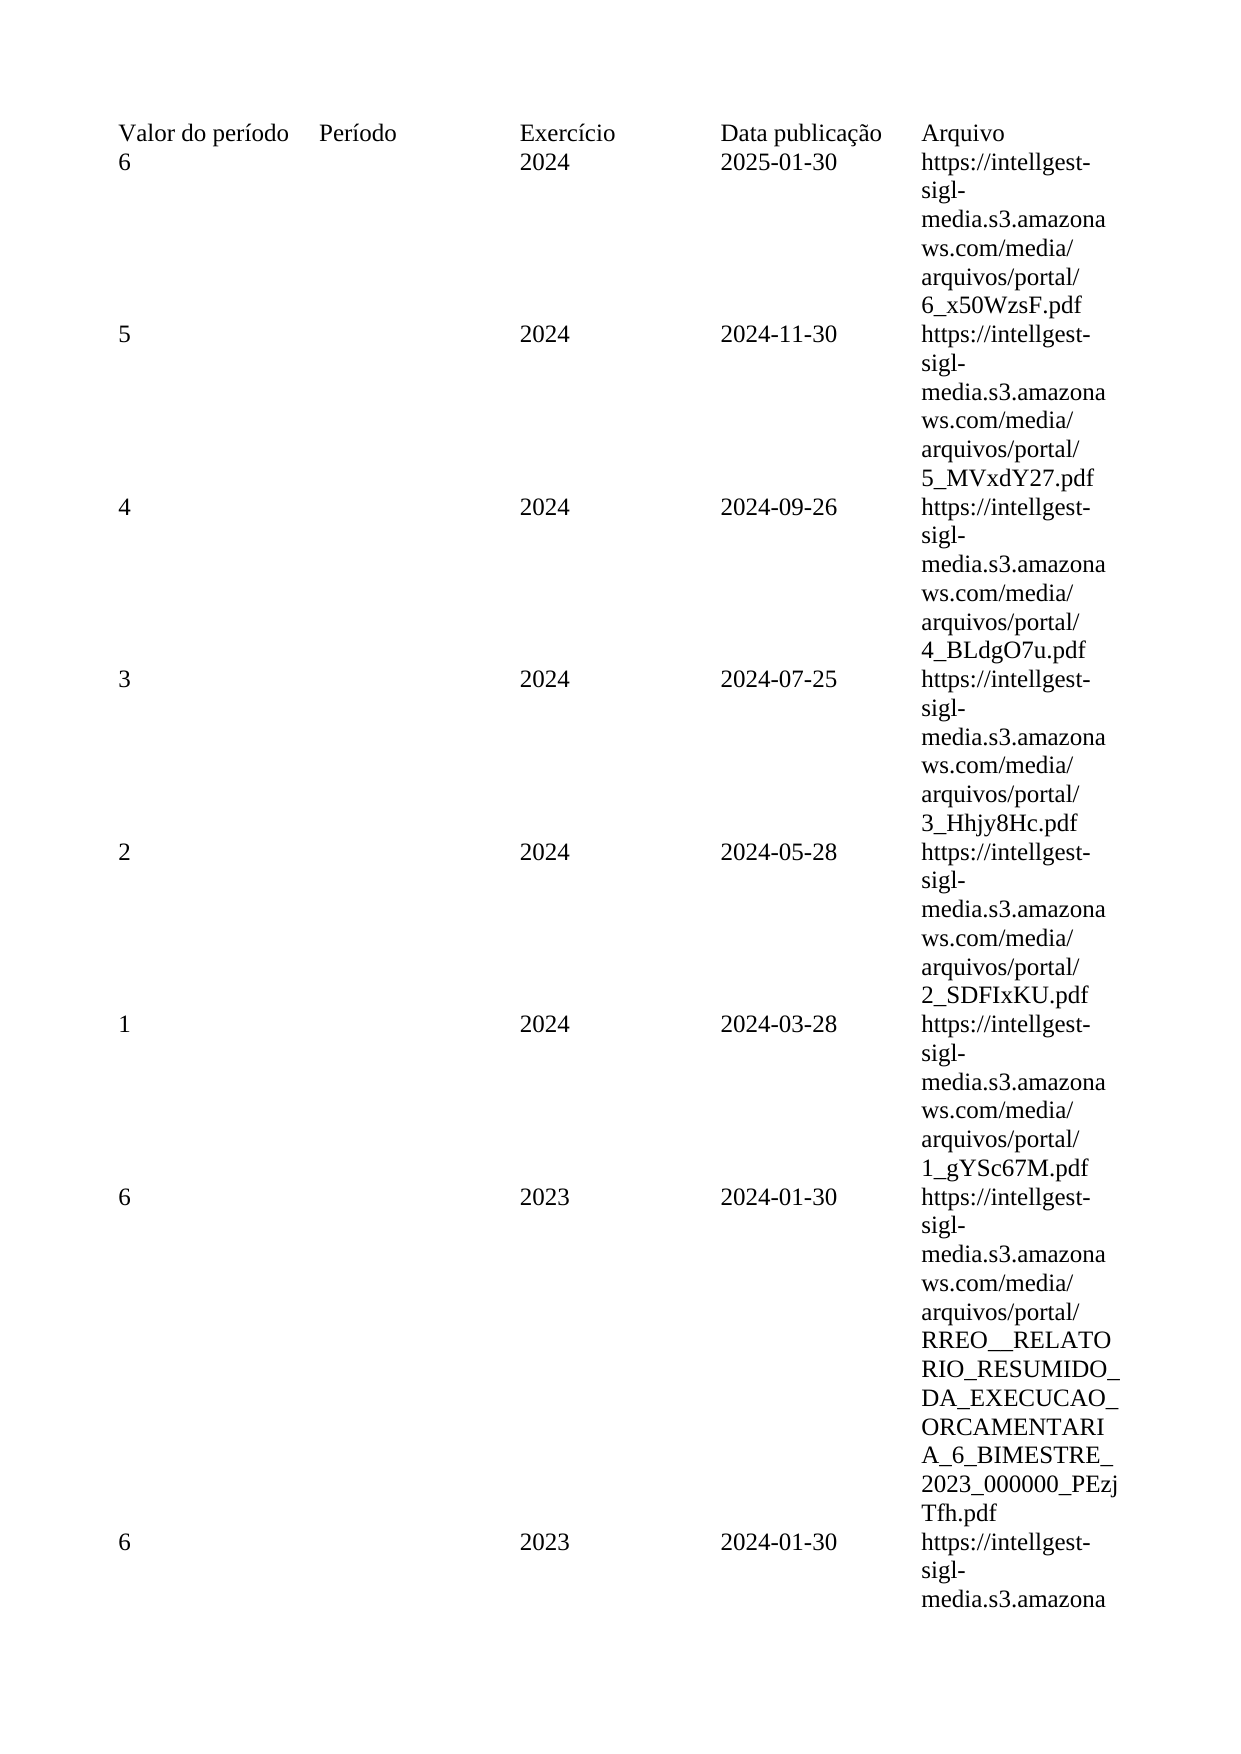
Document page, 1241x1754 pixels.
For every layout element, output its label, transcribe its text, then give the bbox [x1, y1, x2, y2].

table_cell 2023 [520, 1182, 720, 1527]
table_cell https://intellgest-sigl-media.s3.amazonaws.com/media/arquivos/portal/5_MVxdY27.pdf [921, 319, 1122, 492]
table_cell 6 [118, 147, 319, 319]
table_cell [319, 1009, 519, 1182]
table_cell https://intellgest-sigl-media.s3.amazonaws.com/media/arquivos/portal/3_Hhjy8Hc.pdf [921, 664, 1122, 837]
table_cell 2024 [520, 837, 720, 1009]
table_cell 6 [118, 1527, 319, 1613]
table_cell https://intellgest-sigl-media.s3.amazonaws.com/media/arquivos/portal/2_SDFIxKU.pdf [921, 837, 1122, 1009]
table_cell [319, 1182, 519, 1527]
table_cell 2024 [520, 319, 720, 492]
table_cell 2024-09-26 [720, 492, 921, 664]
table_cell [319, 664, 519, 837]
table_cell 2024-11-30 [720, 319, 921, 492]
table_cell 4 [118, 492, 319, 664]
table_cell https://intellgest-sigl-media.s3.amazonaws.com/media/arquivos/portal/RREO__RELATORIO_RESUMIDO_DA_EXECUCAO_ORCAMENTARIA_6_BIMESTRE_2023_000000_PEzjTfh.pdf [921, 1182, 1122, 1527]
table_header Exercício [520, 118, 720, 147]
table_cell https://intellgest-sigl-media.s3.amazonaws.com/media/arquivos/portal/1_gYSc67M.pdf [921, 1009, 1122, 1182]
table_cell https://intellgest-sigl-media.s3.amazonaws.com/media/arquivos/portal/6_x50WzsF.pdf [921, 147, 1122, 319]
table_cell 2024-01-30 [720, 1527, 921, 1613]
table_cell [319, 319, 519, 492]
table_cell [319, 147, 519, 319]
table_cell 6 [118, 1182, 319, 1527]
table_cell 2024 [520, 1009, 720, 1182]
table_cell 3 [118, 664, 319, 837]
table_header Valor do período [118, 118, 319, 147]
table_cell 1 [118, 1009, 319, 1182]
table_cell [319, 492, 519, 664]
table_cell 2024 [520, 492, 720, 664]
table_cell [319, 1527, 519, 1613]
table_cell https://intellgest-sigl-media.s3.amazonaws.com/media/arquivos/portal/4_BLdgO7u.pdf [921, 492, 1122, 664]
table_cell https://intellgest-sigl-media.s3.amazona [921, 1527, 1122, 1613]
table_header Data publicação [720, 118, 921, 147]
table_cell 2025-01-30 [720, 147, 921, 319]
table_cell 2 [118, 837, 319, 1009]
table_header Arquivo [921, 118, 1122, 147]
table_cell 2024 [520, 147, 720, 319]
table_cell 2024-05-28 [720, 837, 921, 1009]
table_cell [319, 837, 519, 1009]
table_cell 2024 [520, 664, 720, 837]
table_cell 2023 [520, 1527, 720, 1613]
table_cell 2024-01-30 [720, 1182, 921, 1527]
table_cell 2024-03-28 [720, 1009, 921, 1182]
table_header Período [319, 118, 519, 147]
table_cell 2024-07-25 [720, 664, 921, 837]
table_cell 5 [118, 319, 319, 492]
